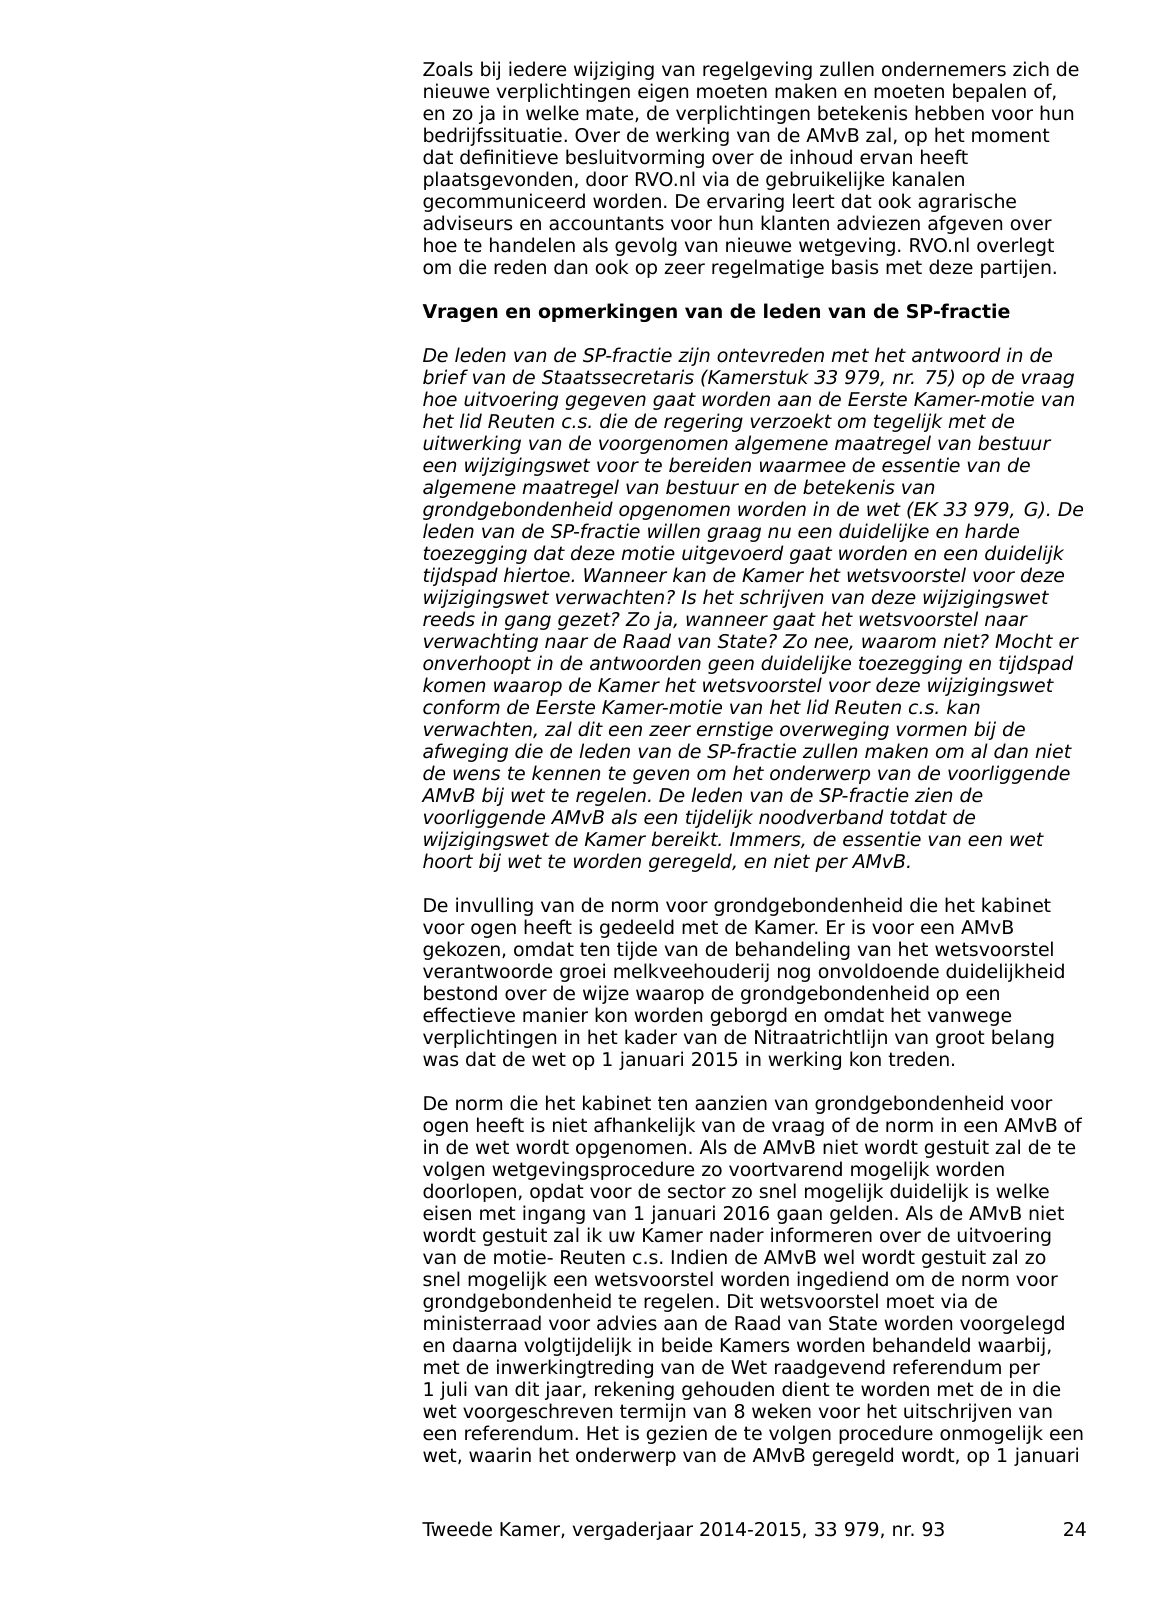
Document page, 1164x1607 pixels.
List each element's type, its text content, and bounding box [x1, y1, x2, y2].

text De leden van de SP-fractie zijn ontevreden met het antwoord in de brief van de Staatssecretaris (Kamerstuk 33 979, nr. 75) op de vraag hoe uitvoering gegeven gaat worden aan de Eerste Kamer-motie van het lid Reuten c.s. die de regering verzoekt om tegelijk met de uitwerking van de voorgenomen algemene maatregel van bestuur een wijzigingswet voor te bereiden waarmee de essentie van de algemene maatregel van bestuur en de betekenis van grondgebondenheid opgenomen worden in de wet (EK 33 979, G). De leden van de SP-fractie willen graag nu een duidelijke en harde toezegging dat deze motie uitgevoerd gaat worden en een duidelijk tijdspad hiertoe. Wanneer kan de Kamer het wetsvoorstel voor deze wijzigingswet verwachten? Is het schrijven van deze wijzigingswet reeds in gang gezet? Zo ja, wanneer gaat het wetsvoorstel naar verwachting naar de Raad van State? Zo nee, waarom niet? Mocht er onverhoopt in de antwoorden geen duidelijke toezegging en tijdspad komen waarop de Kamer het wetsvoorstel voor deze wijzigingswet conform de Eerste Kamer-motie van het lid Reuten c.s. kan verwachten, zal dit een zeer ernstige overweging vormen bij de afweging die de leden van de SP-fractie zullen maken om al dan niet de wens te kennen te geven om het onderwerp van de voorliggende AMvB bij wet te regelen. De leden van de SP-fractie zien de voorliggende AMvB als een tijdelijk noodverband totdat de wijzigingswet de Kamer bereikt. Immers, de essentie van een wet hoort bij wet te worden geregeld, en niet per AMvB. [422, 345, 1087, 873]
text Zoals bij iedere wijziging van regelgeving zullen ondernemers zich de nieuwe verplichtingen eigen moeten maken en moeten bepalen of, en zo ja in welke mate, de verplichtingen betekenis hebben voor hun bedrijfssituatie. Over de werking van de AMvB zal, op het moment dat definitieve besluitvorming over de inhoud ervan heeft plaatsgevonden, door RVO.nl via de gebruikelijke kanalen gecommuniceerd worden. De ervaring leert dat ook agrarische adviseurs en accountants voor hun klanten adviezen afgeven over hoe te handelen als gevolg van nieuwe wetgeving. RVO.nl overlegt om die reden dan ook op zeer regelmatige basis met deze partijen. [422, 59, 1087, 279]
text De norm die het kabinet ten aanzien van grondgebondenheid voor ogen heeft is niet afhankelijk van de vraag of de norm in een AMvB of in de wet wordt opgenomen. Als de AMvB niet wordt gestuit zal de te volgen wetgevingsprocedure zo voortvarend mogelijk worden doorlopen, opdat voor de sector zo snel mogelijk duidelijk is welke eisen met ingang van 1 januari 2016 gaan gelden. Als de AMvB niet wordt gestuit zal ik uw Kamer nader informeren over de uitvoering van de motie- Reuten c.s. Indien de AMvB wel wordt gestuit zal zo snel mogelijk een wetsvoorstel worden ingediend om de norm voor grondgebondenheid te regelen. Dit wetsvoorstel moet via de ministerraad voor advies aan de Raad van State worden voorgelegd en daarna volgtijdelijk in beide Kamers worden behandeld waarbij, met de inwerkingtreding van de Wet raadgevend referendum per 1 juli van dit jaar, rekening gehouden dient te worden met de in die wet voorgeschreven termijn van 8 weken voor het uitschrijven van een referendum. Het is gezien de te volgen procedure onmogelijk een wet, waarin het onderwerp van de AMvB geregeld wordt, op 1 januari [422, 1093, 1087, 1467]
text De invulling van de norm voor grondgebondenheid die het kabinet voor ogen heeft is gedeeld met de Kamer. Er is voor een AMvB gekozen, omdat ten tijde van de behandeling van het wetsvoorstel verantwoorde groei melkveehouderij nog onvoldoende duidelijkheid bestond over de wijze waarop de grondgebondenheid op een effectieve manier kon worden geborgd en omdat het vanwege verplichtingen in het kader van de Nitraatrichtlijn van groot belang was dat de wet op 1 januari 2015 in werking kon treden. [422, 895, 1087, 1071]
subtitle Vragen en opmerkingen van de leden van de SP-fractie [422, 301, 1087, 323]
